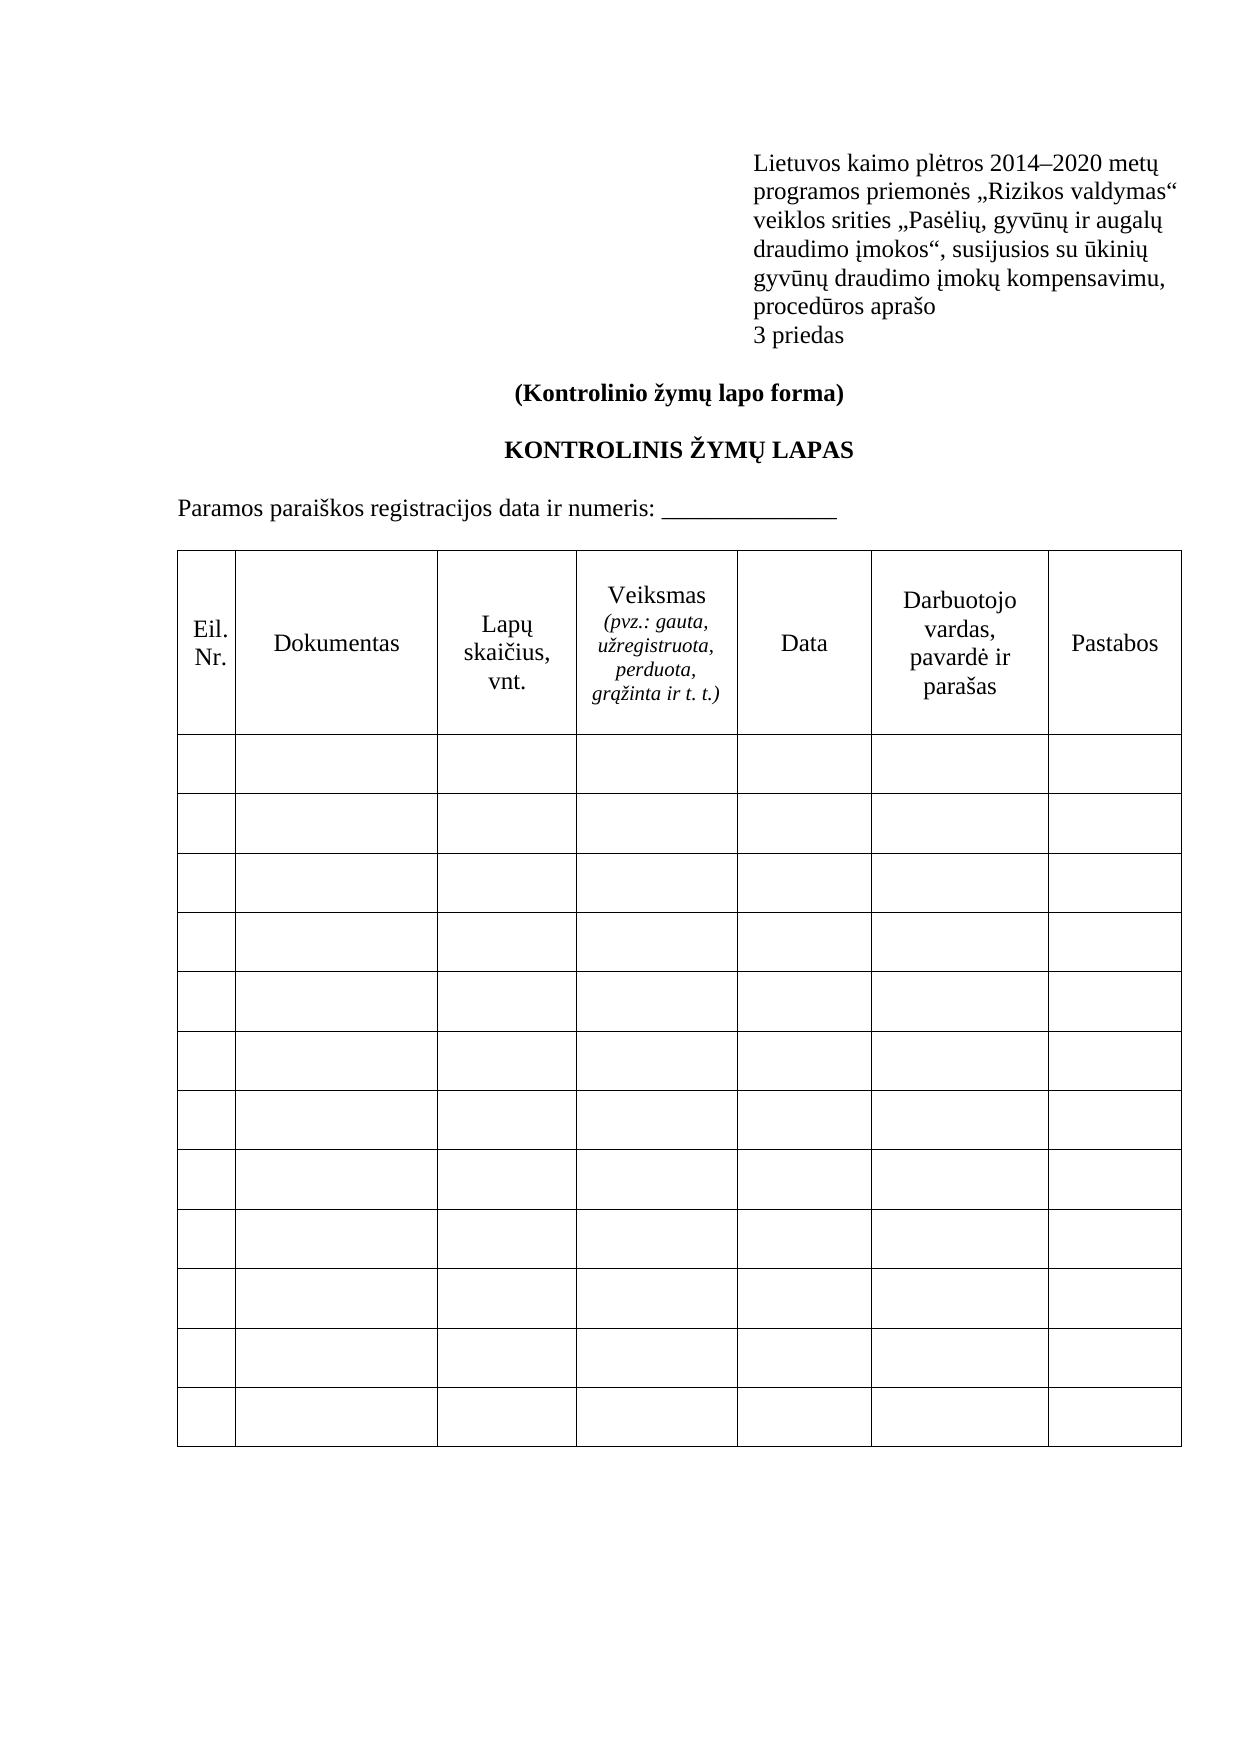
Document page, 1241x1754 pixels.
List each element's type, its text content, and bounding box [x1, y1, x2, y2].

table_cell [178, 735, 235, 793]
table_cell [178, 972, 235, 1031]
table_cell [577, 913, 737, 971]
table_cell [178, 1210, 235, 1268]
table_cell [872, 854, 1048, 912]
table_cell [236, 1388, 437, 1446]
table_cell [178, 1032, 235, 1090]
table_cell [178, 913, 235, 971]
table_cell [738, 1269, 871, 1327]
table_cell [1049, 735, 1181, 793]
table_cell [577, 1269, 737, 1327]
table_cell [236, 1269, 437, 1327]
table_cell [577, 735, 737, 793]
table_cell [236, 913, 437, 971]
table_cell [1049, 1329, 1181, 1387]
table_cell [1049, 913, 1181, 971]
table_cell [577, 854, 737, 912]
table_cell [236, 1032, 437, 1090]
table_cell [1049, 854, 1181, 912]
table_cell [872, 1388, 1048, 1446]
table_cell [738, 1388, 871, 1446]
table_cell [577, 1388, 737, 1446]
text gyvūnų draudimo įmokų kompensavimu, [753, 263, 1181, 291]
table_cell [872, 1210, 1048, 1268]
table_cell [236, 854, 437, 912]
text (Kontrolinio žymų lapo forma) [177, 378, 1181, 406]
table_cell [438, 1269, 576, 1327]
table_cell [738, 1150, 871, 1209]
table_cell [872, 1329, 1048, 1387]
table_cell [236, 1210, 437, 1268]
table_cell [236, 972, 437, 1031]
table_cell [738, 972, 871, 1031]
table_cell [178, 1388, 235, 1446]
table_cell [178, 794, 235, 852]
table_cell [577, 1150, 737, 1209]
table_cell [236, 1091, 437, 1149]
table_cell [872, 972, 1048, 1031]
table_cell [738, 1329, 871, 1387]
table_cell [738, 854, 871, 912]
table_cell [1049, 1091, 1181, 1149]
table_cell [577, 794, 737, 852]
table_cell [438, 1150, 576, 1209]
table_cell [577, 1210, 737, 1268]
table_cell [872, 735, 1048, 793]
table_cell [1049, 1269, 1181, 1327]
table_cell [236, 1150, 437, 1209]
text Paramos paraiškos registracijos data ir numeris: ______________ [177, 493, 1181, 521]
table_cell [1049, 794, 1181, 852]
table_cell [178, 854, 235, 912]
table_cell [872, 913, 1048, 971]
table_cell [178, 1091, 235, 1149]
text procedūros aprašo [753, 291, 1181, 320]
table_cell [438, 1388, 576, 1446]
table_cell [577, 1032, 737, 1090]
table_header Dokumentas [236, 551, 437, 734]
table_cell [738, 913, 871, 971]
table_cell [438, 1210, 576, 1268]
table_cell [438, 913, 576, 971]
table_cell [438, 735, 576, 793]
table_cell [178, 1150, 235, 1209]
table_cell [1049, 972, 1181, 1031]
table_cell [438, 972, 576, 1031]
table_cell [738, 1091, 871, 1149]
table_cell [236, 735, 437, 793]
table_cell [236, 794, 437, 852]
table_cell [1049, 1032, 1181, 1090]
table_cell [738, 1032, 871, 1090]
table_cell [438, 854, 576, 912]
table_cell [178, 1269, 235, 1327]
text draudimo įmokos“, susijusios su ūkinių [753, 234, 1181, 263]
text programos priemonės „Rizikos valdymas“ [753, 176, 1181, 205]
table_cell [872, 1150, 1048, 1209]
table_cell [1049, 1388, 1181, 1446]
table_cell [438, 1329, 576, 1387]
table_cell [577, 972, 737, 1031]
table_header Data [738, 551, 871, 734]
table_cell [438, 1032, 576, 1090]
table_cell [738, 735, 871, 793]
text veiklos srities „Pasėlių, gyvūnų ir augalų [753, 205, 1181, 234]
text Lietuvos kaimo plėtros 2014–2020 metų [753, 148, 1181, 176]
table_cell [577, 1329, 737, 1387]
table_cell [1049, 1210, 1181, 1268]
table_cell [872, 1269, 1048, 1327]
table_cell [872, 794, 1048, 852]
table_cell [1049, 1150, 1181, 1209]
table_cell [738, 794, 871, 852]
table_cell [872, 1032, 1048, 1090]
table_header Lapų skaičius, vnt. [438, 551, 576, 734]
table_header Darbuotojo vardas, pavardė ir parašas [872, 551, 1048, 734]
table_cell [577, 1091, 737, 1149]
table_header Veiksmas (pvz.: gauta, užregistruota, perduota, grąžinta ir t. t.) [577, 551, 737, 734]
table_cell [438, 1091, 576, 1149]
table_header Eil. Nr. [178, 551, 235, 734]
table_header Pastabos [1049, 551, 1181, 734]
table_cell [236, 1329, 437, 1387]
table_cell [178, 1329, 235, 1387]
table_cell [738, 1210, 871, 1268]
text 3 priedas [753, 320, 1181, 349]
text KONTROLINIS ŽYMŲ LAPAS [177, 435, 1181, 464]
table_cell [872, 1091, 1048, 1149]
table_cell [438, 794, 576, 852]
